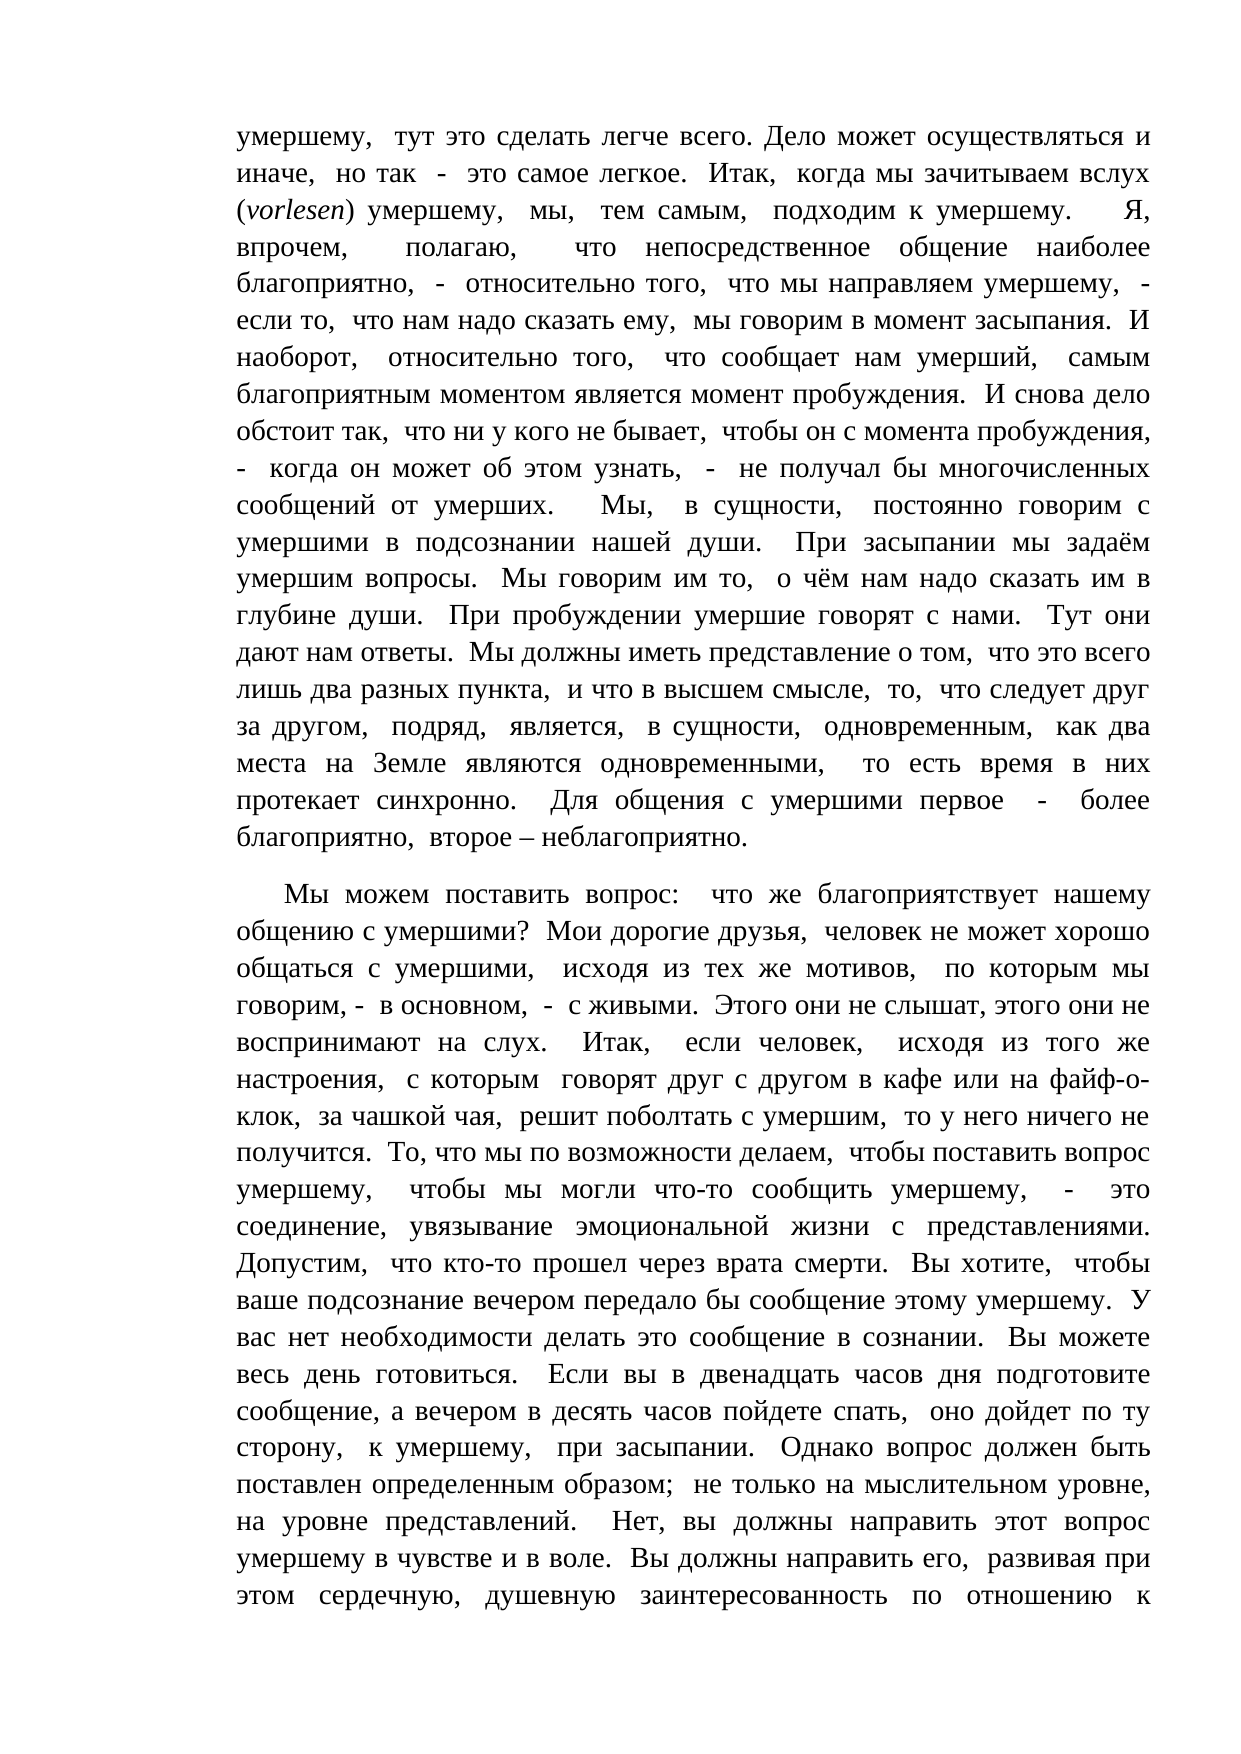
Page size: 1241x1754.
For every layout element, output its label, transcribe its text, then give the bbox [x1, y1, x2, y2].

text умершему, тут это сделать легче всего. Дело может осуществляться и иначе, но так - это самое легкое. Итак, когда мы зачитываем вслух (vorlesen) умершему, мы, тем самым, подходим к умершему. Я, впрочем, полагаю, что непосредственное общение наиболее благоприятно, - относительно того, что мы направляем умершему, - если то, что нам надо сказать ему, мы говорим в момент засыпания. И наоборот, относительно того, что сообщает нам умерший, самым благоприятным моментом является момент пробуждения. И снова дело обстоит так, что ни у кого не бывает, чтобы он с момента пробуждения, - когда он может об этом узнать, - не получал бы многочисленных сообщений от умерших. Мы, в сущности, постоянно говорим с умершими в подсознании нашей души. При засыпании мы задаём умершим вопросы. Мы говорим им то, о чём нам надо сказать им в глубине души. При пробуждении умершие говорят с нами. Тут они дают нам ответы. Мы должны иметь представление о том, что это всего лишь два разных пункта, и что в высшем смысле, то, что следует друг за другом, подряд, является, в сущности, одновременным, как два места на Земле являются одновременными, то есть время в них протекает синхронно. Для общения с умершими первое - более благоприятно, второе – неблагоприятно. [236, 118, 1152, 852]
text Мы можем поставить вопрос: что же благоприятствует нашему общению с умершими? Мои дорогие друзья, человек не может хорошо общаться с умершими, исходя из тех же мотивов, по которым мы говорим, - в основном, - с живыми. Этого они не слышат, этого они не воспринимают на слух. Итак, если человек, исходя из того же настроения, с которым говорят друг с другом в кафе или на файф-о-клок, за чашкой чая, решит поболтать с умершим, то у него ничего не получится. То, что мы по возможности делаем, чтобы поставить вопрос умершему, чтобы мы могли что-то сообщить умершему, - это соединение, увязывание эмоциональной жизни с представлениями. Допустим, что кто-то прошел через врата смерти. Вы хотите, чтобы ваше подсознание вечером передало бы сообщение этому умершему. У вас нет необходимости делать это сообщение в сознании. Вы можете весь день готовиться. Если вы в двенадцать часов дня подготовите сообщение, а вечером в десять часов пойдете спать, оно дойдет по ту сторону, к умершему, при засыпании. Однако вопрос должен быть поставлен определенным образом; не только на мыслительном уровне, на уровне представлений. Нет, вы должны направить этот вопрос умершему в чувстве и в воле. Вы должны направить его, развивая при этом сердечную, душевную заинтересованность по отношению к [236, 876, 1152, 1611]
